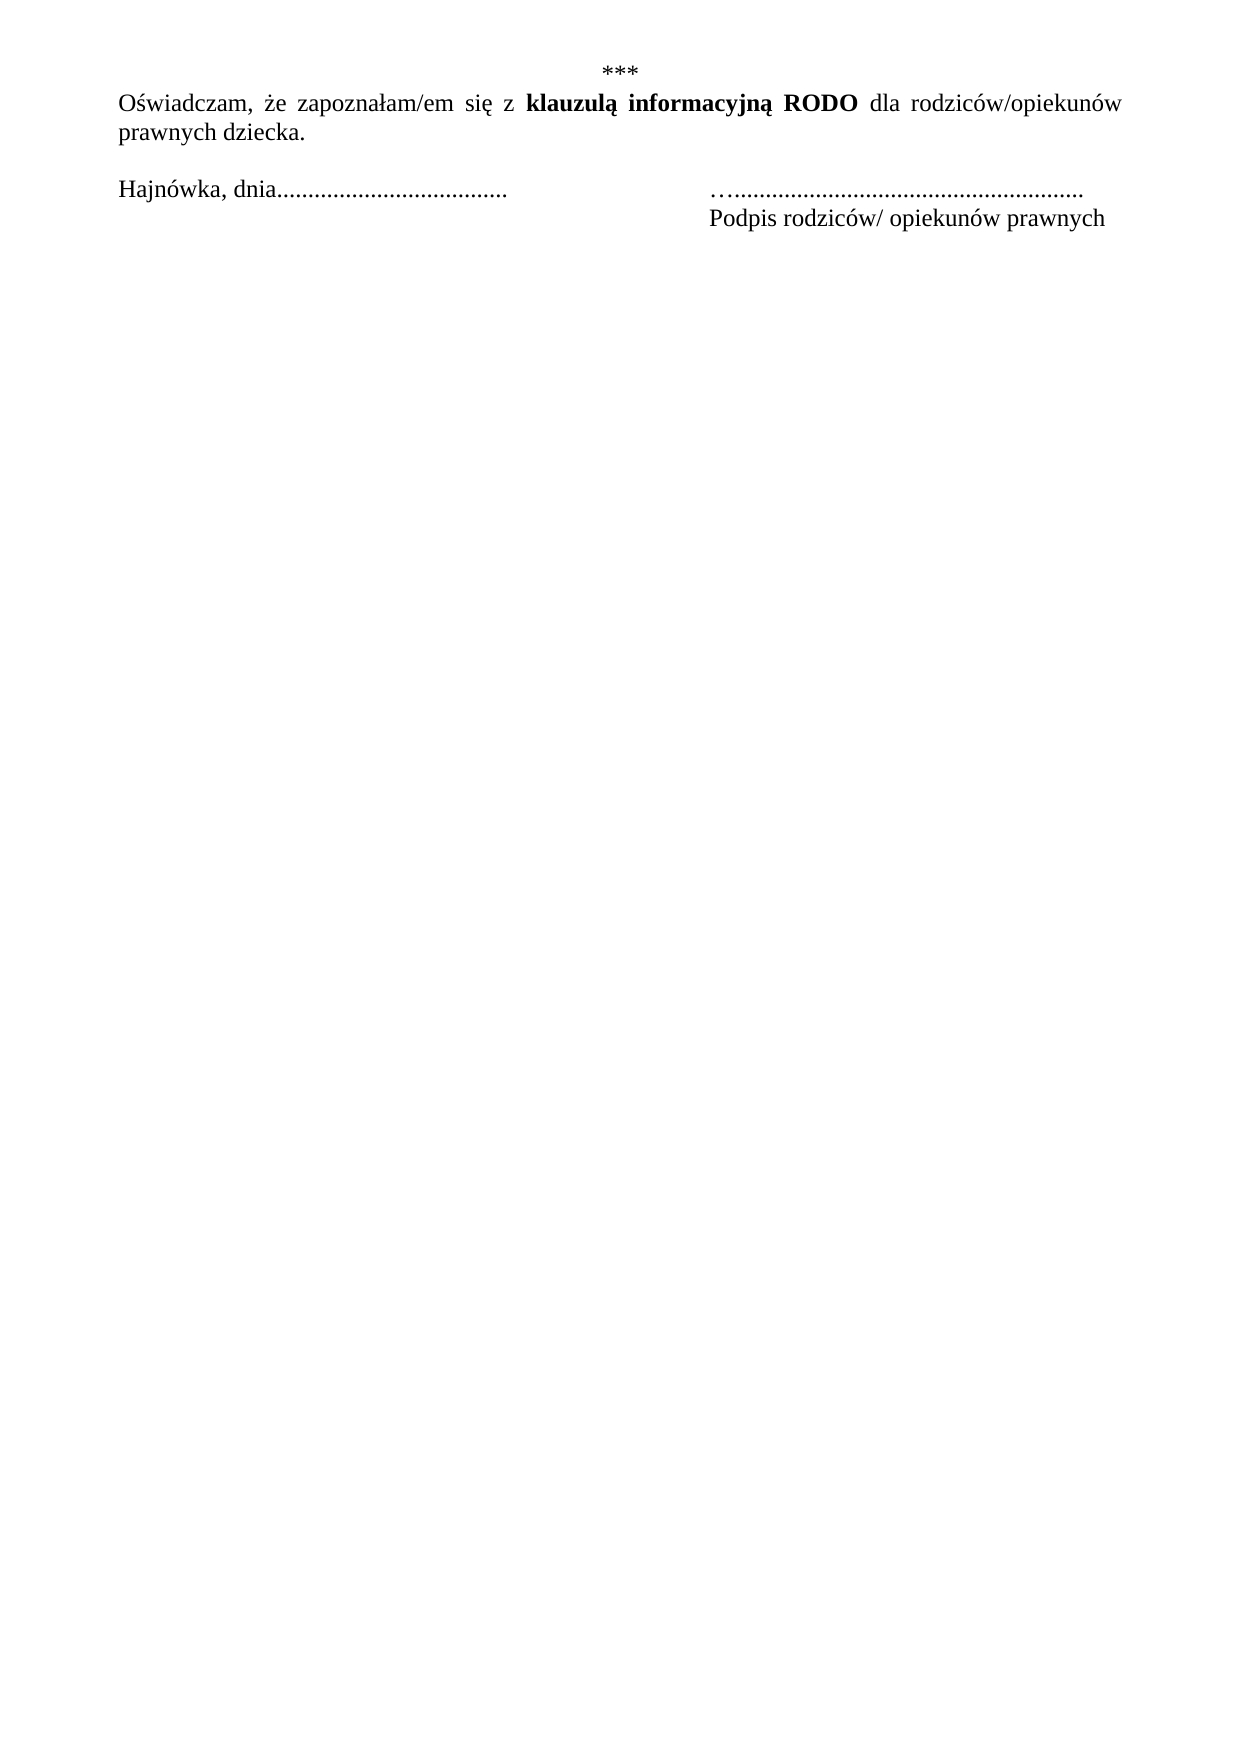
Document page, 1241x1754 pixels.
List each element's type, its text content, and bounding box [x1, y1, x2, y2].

text Hajnówka, dnia..................................... …........................................................ [118, 174, 1122, 203]
text Podpis rodziców/ opiekunów prawnych [118, 203, 1122, 232]
text Oświadczam, że zapoznałam/em się z klauzulą informacyjną RODO dla rodziców/opiekunów prawnych dziecka. [118, 88, 1122, 145]
text *** [118, 59, 1122, 88]
